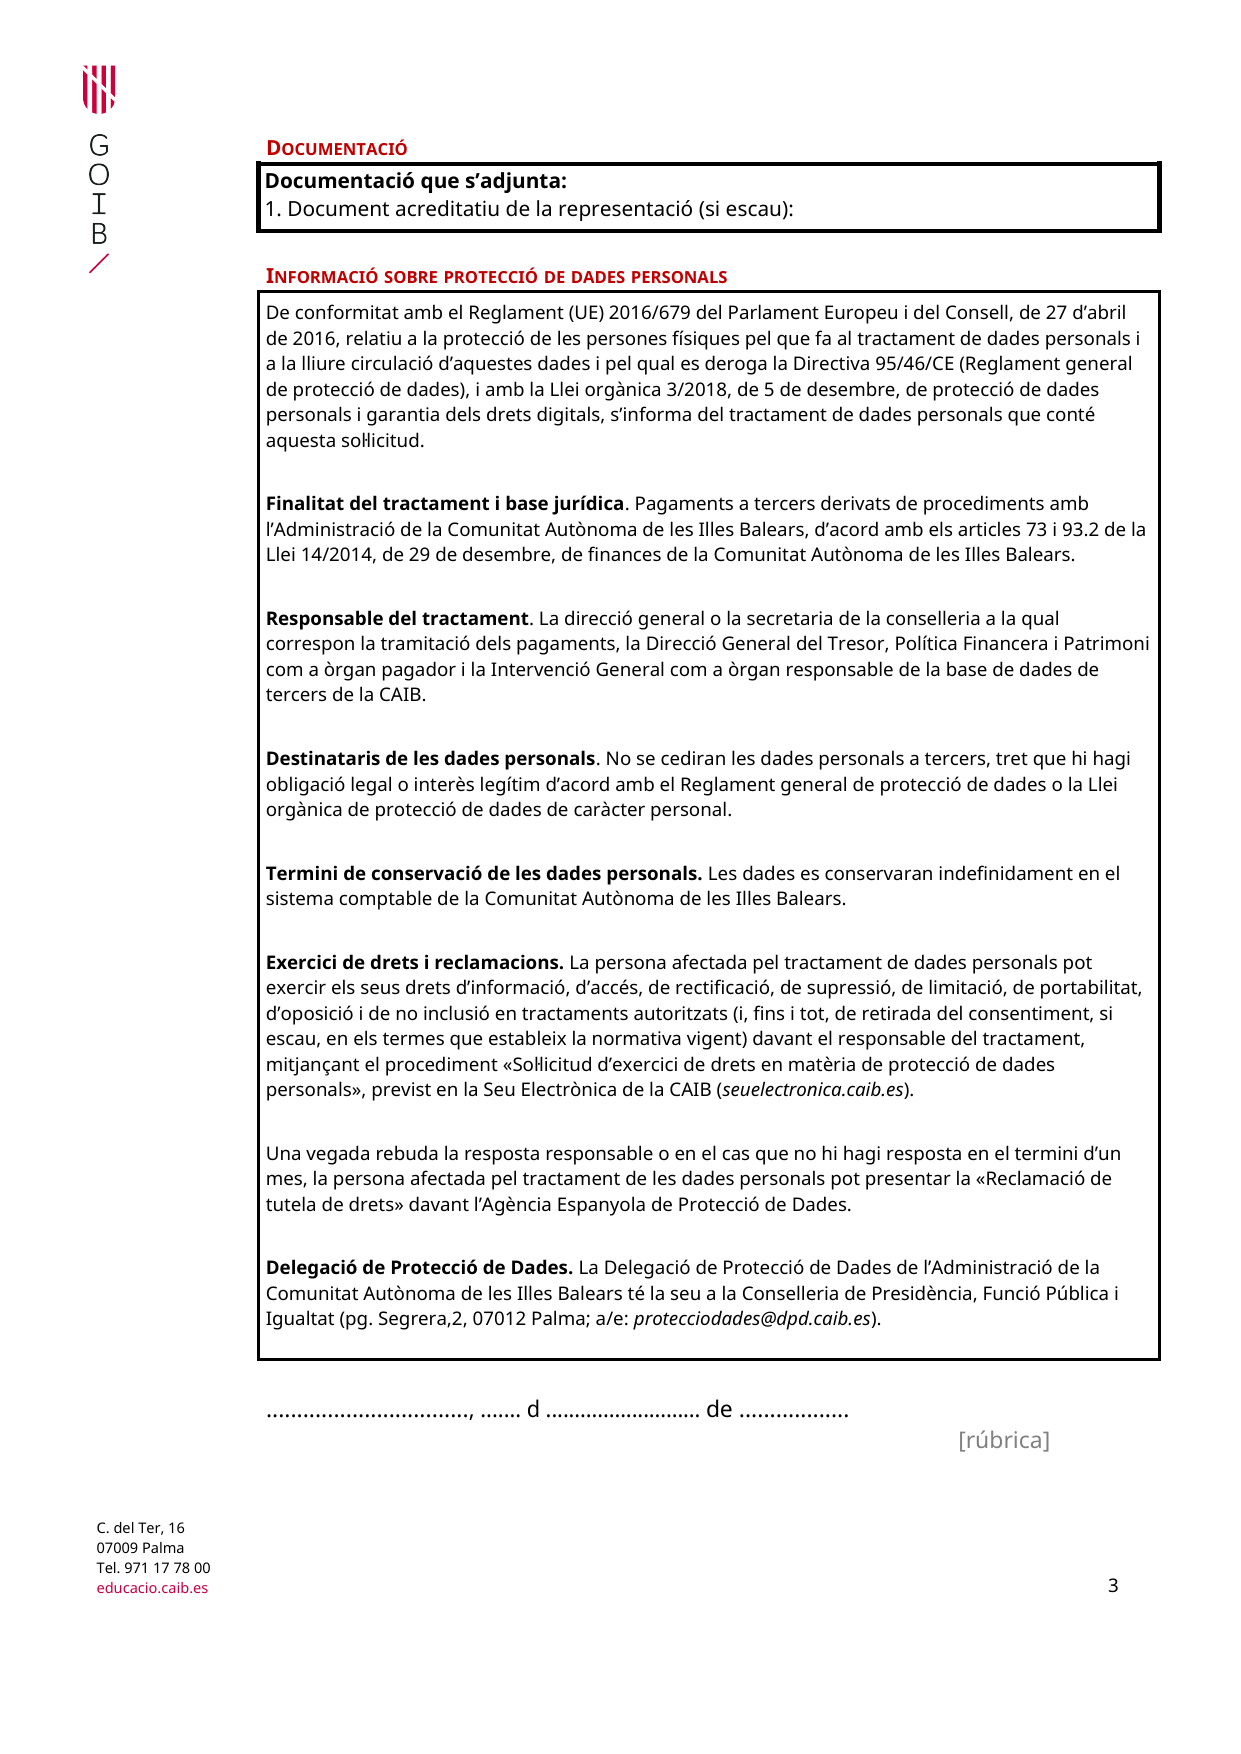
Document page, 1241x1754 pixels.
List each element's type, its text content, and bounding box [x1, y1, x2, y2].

picture [54, 43, 144, 304]
text ................................., ....... d ........................... de .................. [rúbrica] [266, 1393, 1152, 1455]
text Documentació [266, 133, 1152, 161]
table_header De conformitat amb el Reglament (UE) 2016/679 del Parlament Europeu i del Consell, de 27 d’abril de 2016, relatiu a la protecció de les persones físiques pel que fa al tractament de dades personals i a la lliure circulació d’aquestes dades i pel qual es deroga la Directiva 95/46/CE (Reglament general de protecció de dades), i amb la Llei orgànica 3/2018, de 5 de desembre, de protecció de dades personals i garantia dels drets digitals, s’informa del tractament de dades personals que conté aquesta sol·licitud. Finalitat del tractament i base jurídica. Pagaments a tercers derivats de procediments amb l’Administració de la Comunitat Autònoma de les Illes Balears, d’acord amb els articles 73 i 93.2 de la Llei 14/2014, de 29 de desembre, de finances de la Comunitat Autònoma de les Illes Balears. Responsable del tractament. La direcció general o la secretaria de la conselleria a la qual correspon la tramitació dels pagaments, la Direcció General del Tresor, Política Financera i Patrimoni com a òrgan pagador i la Intervenció General com a òrgan responsable de la base de dades de tercers de la CAIB. Destinataris de les dades personals. No se cediran les dades personals a tercers, tret que hi hagi obligació legal o interès legítim d’acord amb el Reglament general de protecció de dades o la Llei orgànica de protecció de dades de caràcter personal. Termini de conservació de les dades personals. Les dades es conservaran indefinidament en el sistema comptable de la Comunitat Autònoma de les Illes Balears. Exercici de drets i reclamacions. La persona afectada pel tractament de dades personals pot exercir els seus drets d’informació, d’accés, de rectificació, de supressió, de limitació, de portabilitat, d’oposició i de no inclusió en tractaments autoritzats (i, fins i tot, de retirada del consentiment, si escau, en els termes que estableix la normativa vigent) davant el responsable del tractament, mitjançant el procediment «Sol·licitud d’exercici de drets en matèria de protecció de dades personals», previst en la Seu Electrònica de la CAIB (seuelectronica.caib.es). Una vegada rebuda la resposta responsable o en el cas que no hi hagi resposta en el termini d’un mes, la persona afectada pel tractament de les dades personals pot presentar la «Reclamació de tutela de drets» davant l’Agència Espanyola de Protecció de Dades. Delegació de Protecció de Dades. La Delegació de Protecció de Dades de l’Administració de la Comunitat Autònoma de les Illes Balears té la seu a la Conselleria de Presidència, Funció Pública i Igualtat (pg. Segrera,2, 07012 Palma; a/e: protecciodades@dpd.caib.es). [260, 293, 1158, 1358]
table_header Documentació que s’adjunta: 1. Document acreditatiu de la representació (si escau): [261, 166, 1157, 228]
text Informació sobre protecció de dades personals [266, 262, 1152, 290]
